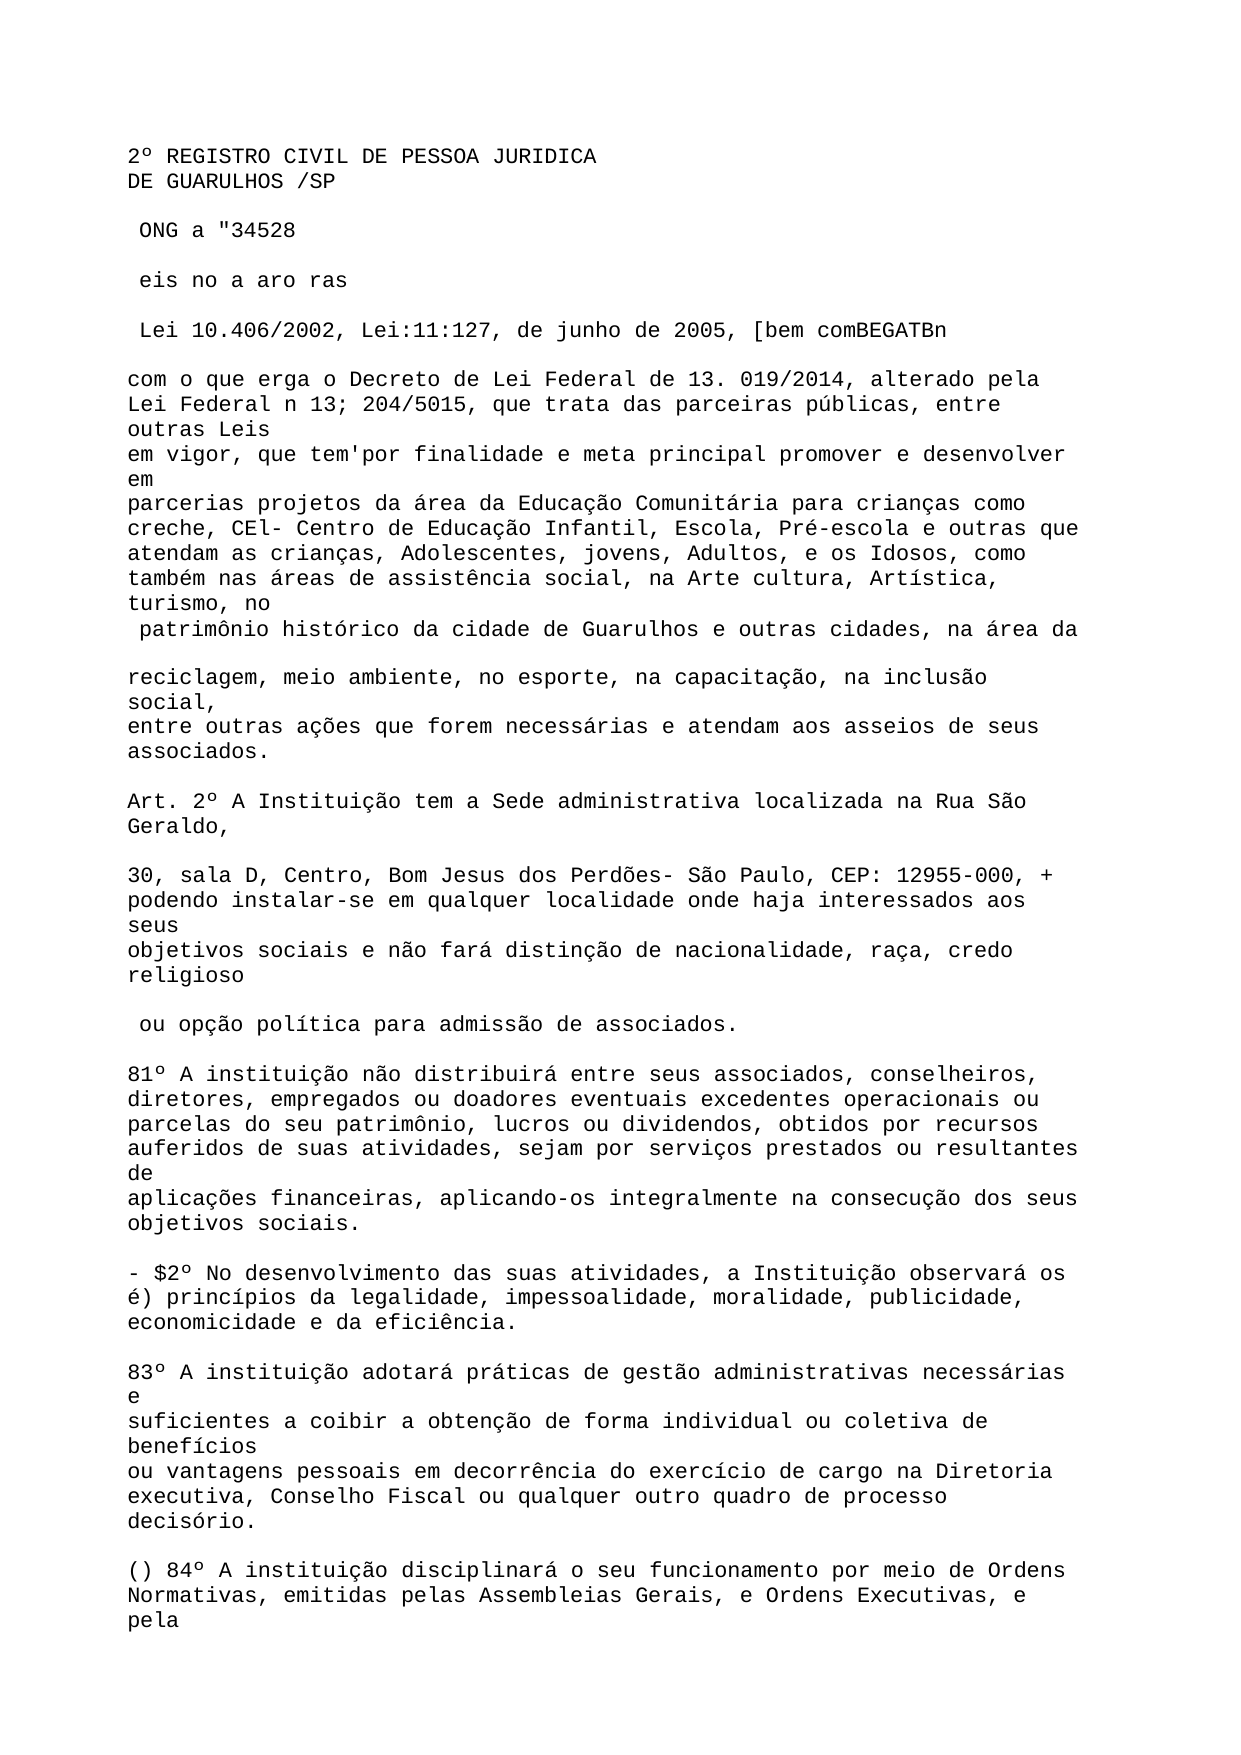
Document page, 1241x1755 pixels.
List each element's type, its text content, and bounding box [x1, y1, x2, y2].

text reciclagem, meio ambiente, no esporte, na capacitação, na inclusão social, [127, 666, 1059, 716]
text objetivos sociais e não fará distinção de nacionalidade, raça, credo religioso [127, 939, 1059, 988]
text Art. 2º A Instituição tem a Sede administrativa localizada na Rua São Geraldo, [127, 790, 1098, 840]
text ou vantagens pessoais em decorrência do exercício de cargo na Diretoria executiva, Conselho Fiscal ou qualquer outro quadro de processo decisório. [127, 1460, 1085, 1534]
text eis no a aro ras [139, 269, 1109, 294]
list $2º No desenvolvimento das suas atividades, a Instituição observará os é) princípios da legalidade, impessoalidade, moralidade, publicidade, economicidade e da eficiência. [127, 1262, 1085, 1336]
text entre outras ações que forem necessárias e atendam aos asseios de seus associados. [127, 716, 1059, 765]
text em vigor, que tem'por finalidade e meta principal promover e desenvolver em [127, 443, 1101, 493]
text com o que erga o Decreto de Lei Federal de 13. 019/2014, alterado pela Lei Federal n 13; 204/5015, que trata das parceiras públicas, entre outras Leis [127, 369, 1059, 443]
text 81º A instituição não distribuirá entre seus associados, conselheiros, diretores, empregados ou doadores eventuais excedentes operacionais ou parcelas do seu patrimônio, lucros ou dividendos, obtidos por recursos auferidos de suas atividades, sejam por serviços prestados ou resultantes de [127, 1063, 1098, 1187]
text 2º REGISTRO CIVIL DE PESSOA JURIDICA DE GUARULHOS /SP [127, 146, 633, 195]
text aplicações financeiras, aplicando-os integralmente na consecução dos seus objetivos sociais. [127, 1187, 1098, 1237]
text ou opção política para admissão de associados. [139, 1013, 1109, 1038]
text ONG a "34528 [139, 220, 1109, 244]
text Lei 10.406/2002, Lei:11:127, de junho de 2005, [bem comBEGATBn [139, 319, 1109, 344]
text 30, sala D, Centro, Bom Jesus dos Perdões- São Paulo, CEP: 12955-000, + podendo instalar-se em qualquer localidade onde haja interessados aos seus [127, 864, 1085, 939]
text parcerias projetos da área da Educação Comunitária para crianças como creche, CEl- Centro de Educação Infantil, Escola, Pré-escola e outras que atendam as crianças, Adolescentes, jovens, Adultos, e os Idosos, como também nas áreas de assistência social, na Arte cultura, Artística, turismo, no [127, 493, 1101, 617]
text () 84º A instituição disciplinará o seu funcionamento por meio de Ordens Normativas, emitidas pelas Assembleias Gerais, e Ordens Executivas, e pela [127, 1559, 1085, 1634]
text patrimônio histórico da cidade de Guarulhos e outras cidades, na área da [139, 617, 1109, 641]
text 83º A instituição adotará práticas de gestão administrativas necessárias e [127, 1361, 1085, 1410]
text suficientes a coibir a obtenção de forma individual ou coletiva de benefícios [127, 1411, 1059, 1460]
